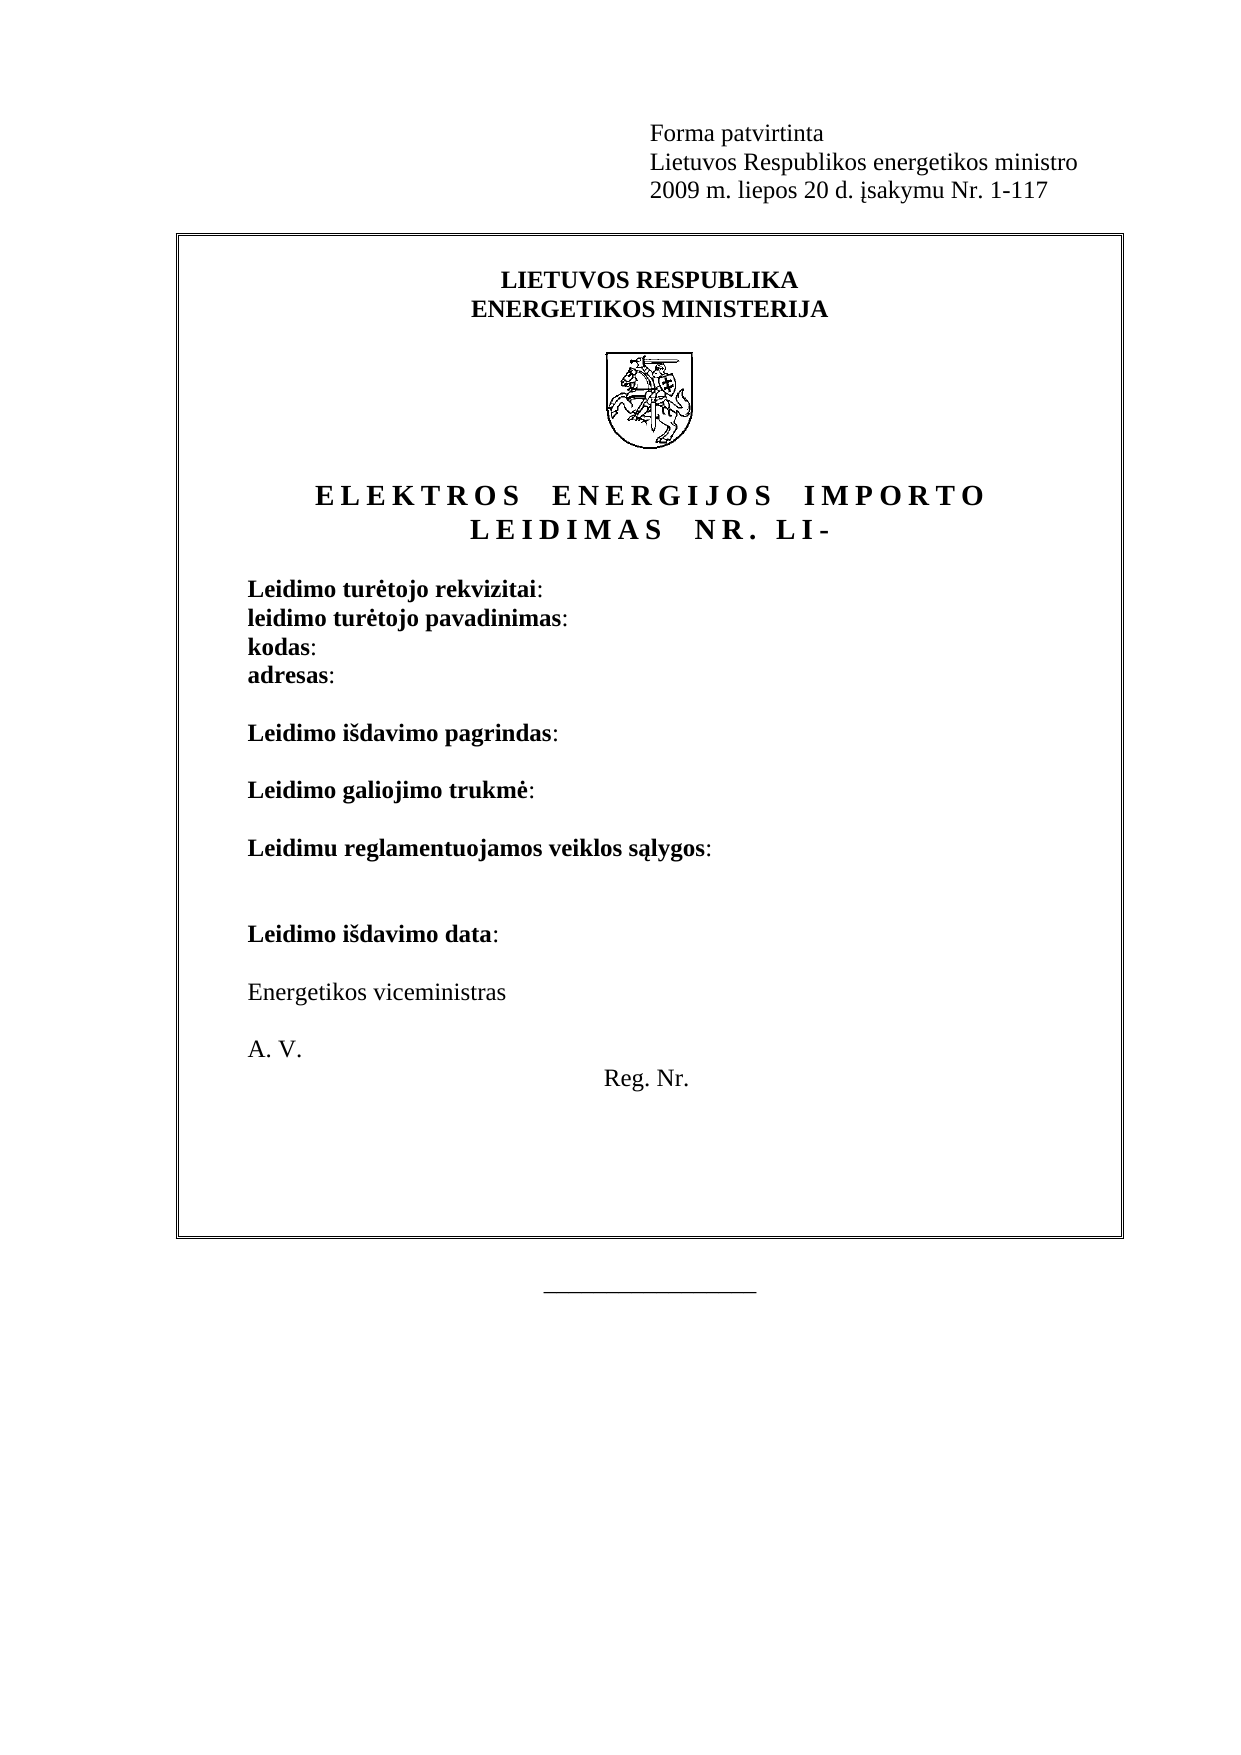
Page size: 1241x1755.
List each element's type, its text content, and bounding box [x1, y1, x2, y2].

text Forma patvirtinta [649, 118, 1122, 147]
text 2009 m. liepos 20 d. įsakymu Nr. 1-117 [649, 176, 1122, 204]
table_header LIETUVOS RESPUBLIKA ENERGETIKOS MINISTERIJA (herbas) ELEKTROS ENERGIJOS IMPORTO LEIDIMAS NR. LI- Leidimo turėtojo rekvizitai: leidimo turėtojo pavadinimas: kodas: adresas: Leidimo išdavimo pagrindas: Leidimo galiojimo trukmė: Leidimu reglamentuojamos veiklos sąlygos: Leidimo išdavimo data: Energetikos viceministras A. V. Reg. Nr. [179, 236, 1121, 1236]
text Lietuvos Respublikos energetikos ministro [649, 147, 1122, 176]
text _________________ [177, 1267, 1122, 1296]
